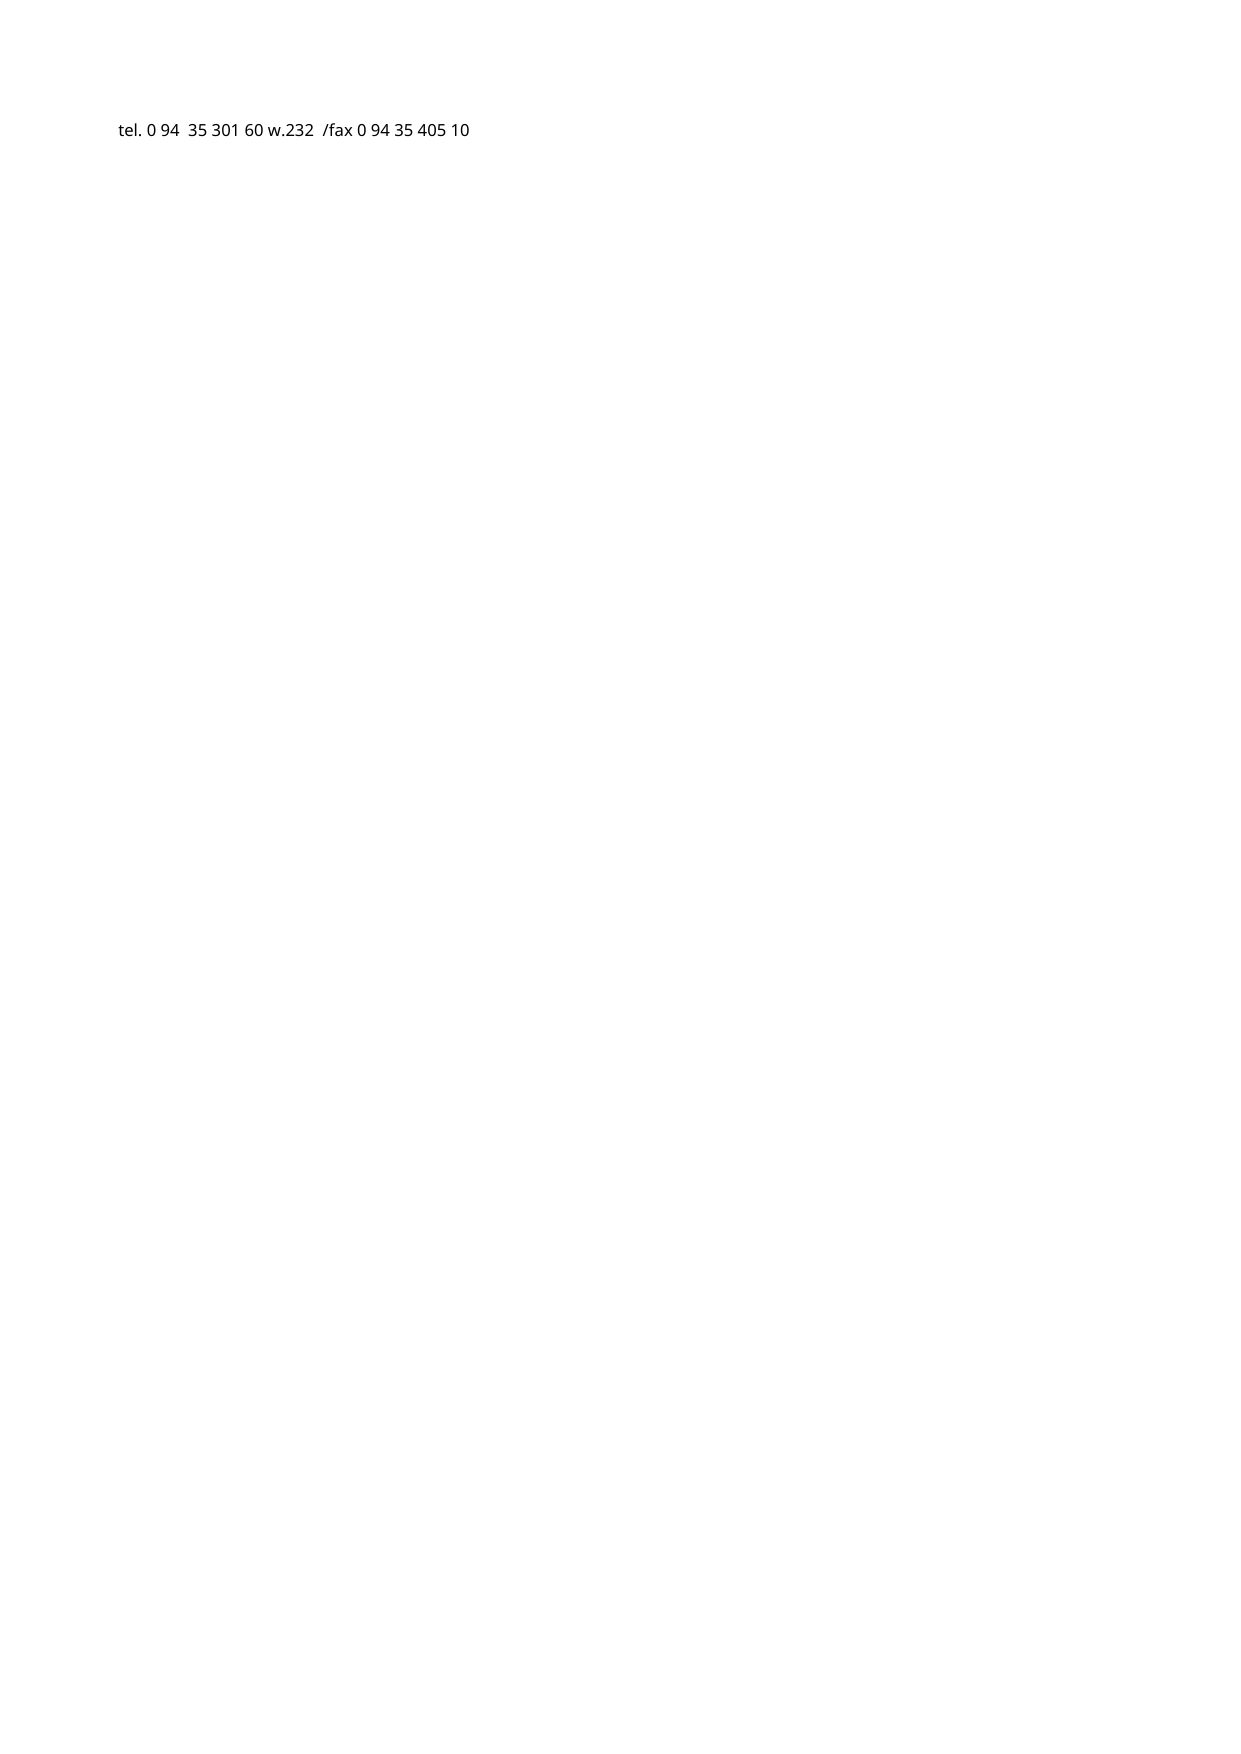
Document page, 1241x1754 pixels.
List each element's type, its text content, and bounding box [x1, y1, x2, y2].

text tel. 0 94 35 301 60 w.232 /fax 0 94 35 405 10 [118, 118, 1122, 141]
